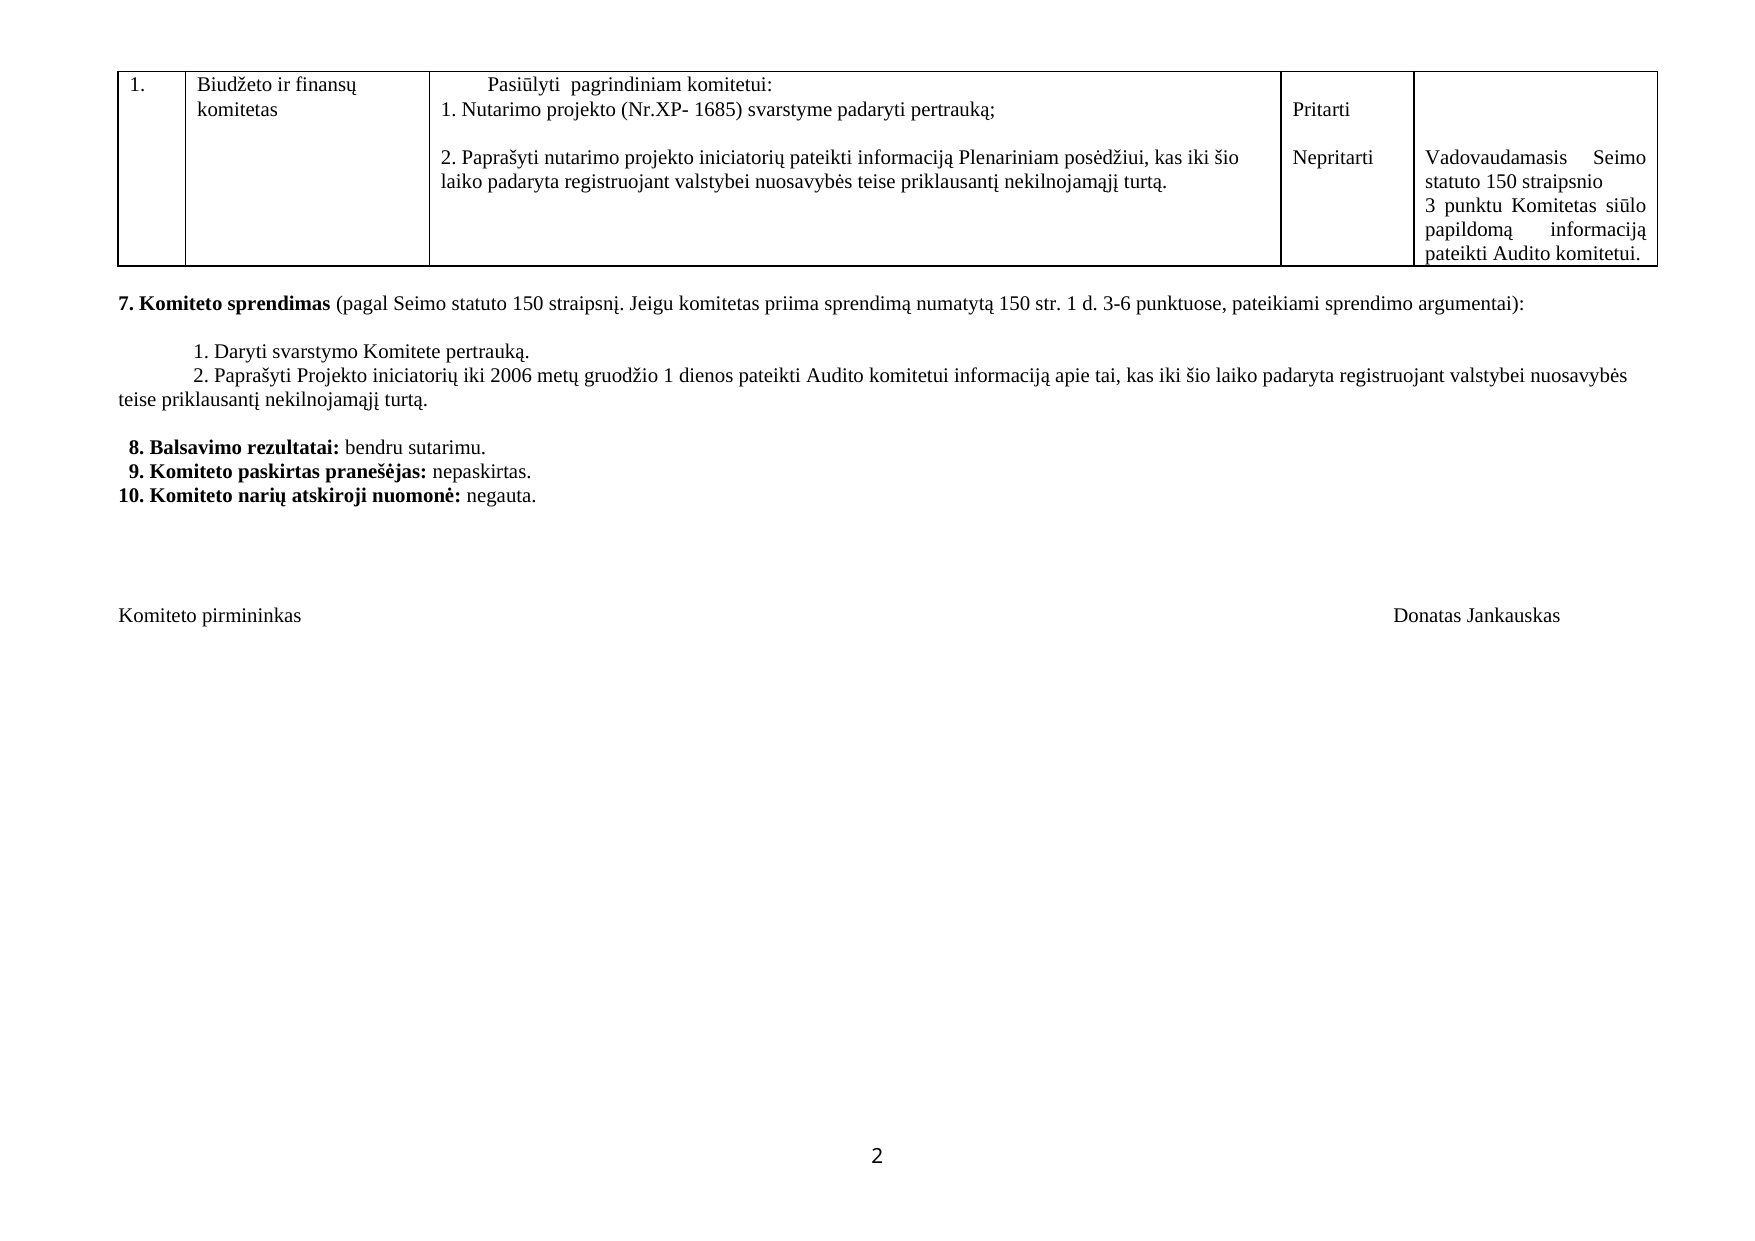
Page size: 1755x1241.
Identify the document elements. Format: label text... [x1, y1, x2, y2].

text 7. Komiteto sprendimas (pagal Seimo statuto 150 straipsnį. Jeigu komitetas priima sprendimą numatytą 150 str. 1 d. 3-6 punktuose, pateikiami sprendimo argumentai): [118, 291, 1636, 314]
text 10. Komiteto narių atskiroji nuomonė: negauta. [118, 483, 1636, 507]
table_cell Biudžeto ir finansų komitetas [186, 72, 429, 265]
table_cell Vadovaudamasis Seimo statuto 150 straipsnio 3 punktu Komitetas siūlo papildomą informaciją pateikti Audito komitetui. [1415, 72, 1657, 265]
text 8. Balsavimo rezultatai: bendru sutarimu. [118, 435, 1636, 459]
text 9. Komiteto paskirtas pranešėjas: nepaskirtas. [118, 459, 1636, 483]
table_cell 1. [119, 72, 185, 265]
text 1. Daryti svarstymo Komitete pertrauką. [118, 339, 1636, 363]
text 2. Paprašyti Projekto iniciatorių iki 2006 metų gruodžio 1 dienos pateikti Audito komitetui informaciją apie tai, kas iki šio laiko padaryta registruojant valstybei nuosavybės teise priklausantį nekilnojamąjį turtą. [118, 363, 1636, 411]
table_cell Pasiūlyti pagrindiniam komitetui: 1. Nutarimo projekto (Nr.XP- 1685) svarstyme padaryti pertrauką; 2. Paprašyti nutarimo projekto iniciatorių pateikti informaciją Plenariniam posėdžiui, kas iki šio laiko padaryta registruojant valstybei nuosavybės teise priklausantį nekilnojamąjį turtą. [430, 72, 1280, 265]
text Komiteto pirmininkas Donatas Jankauskas [118, 603, 1636, 627]
table_cell Pritarti Nepritarti [1282, 72, 1413, 265]
